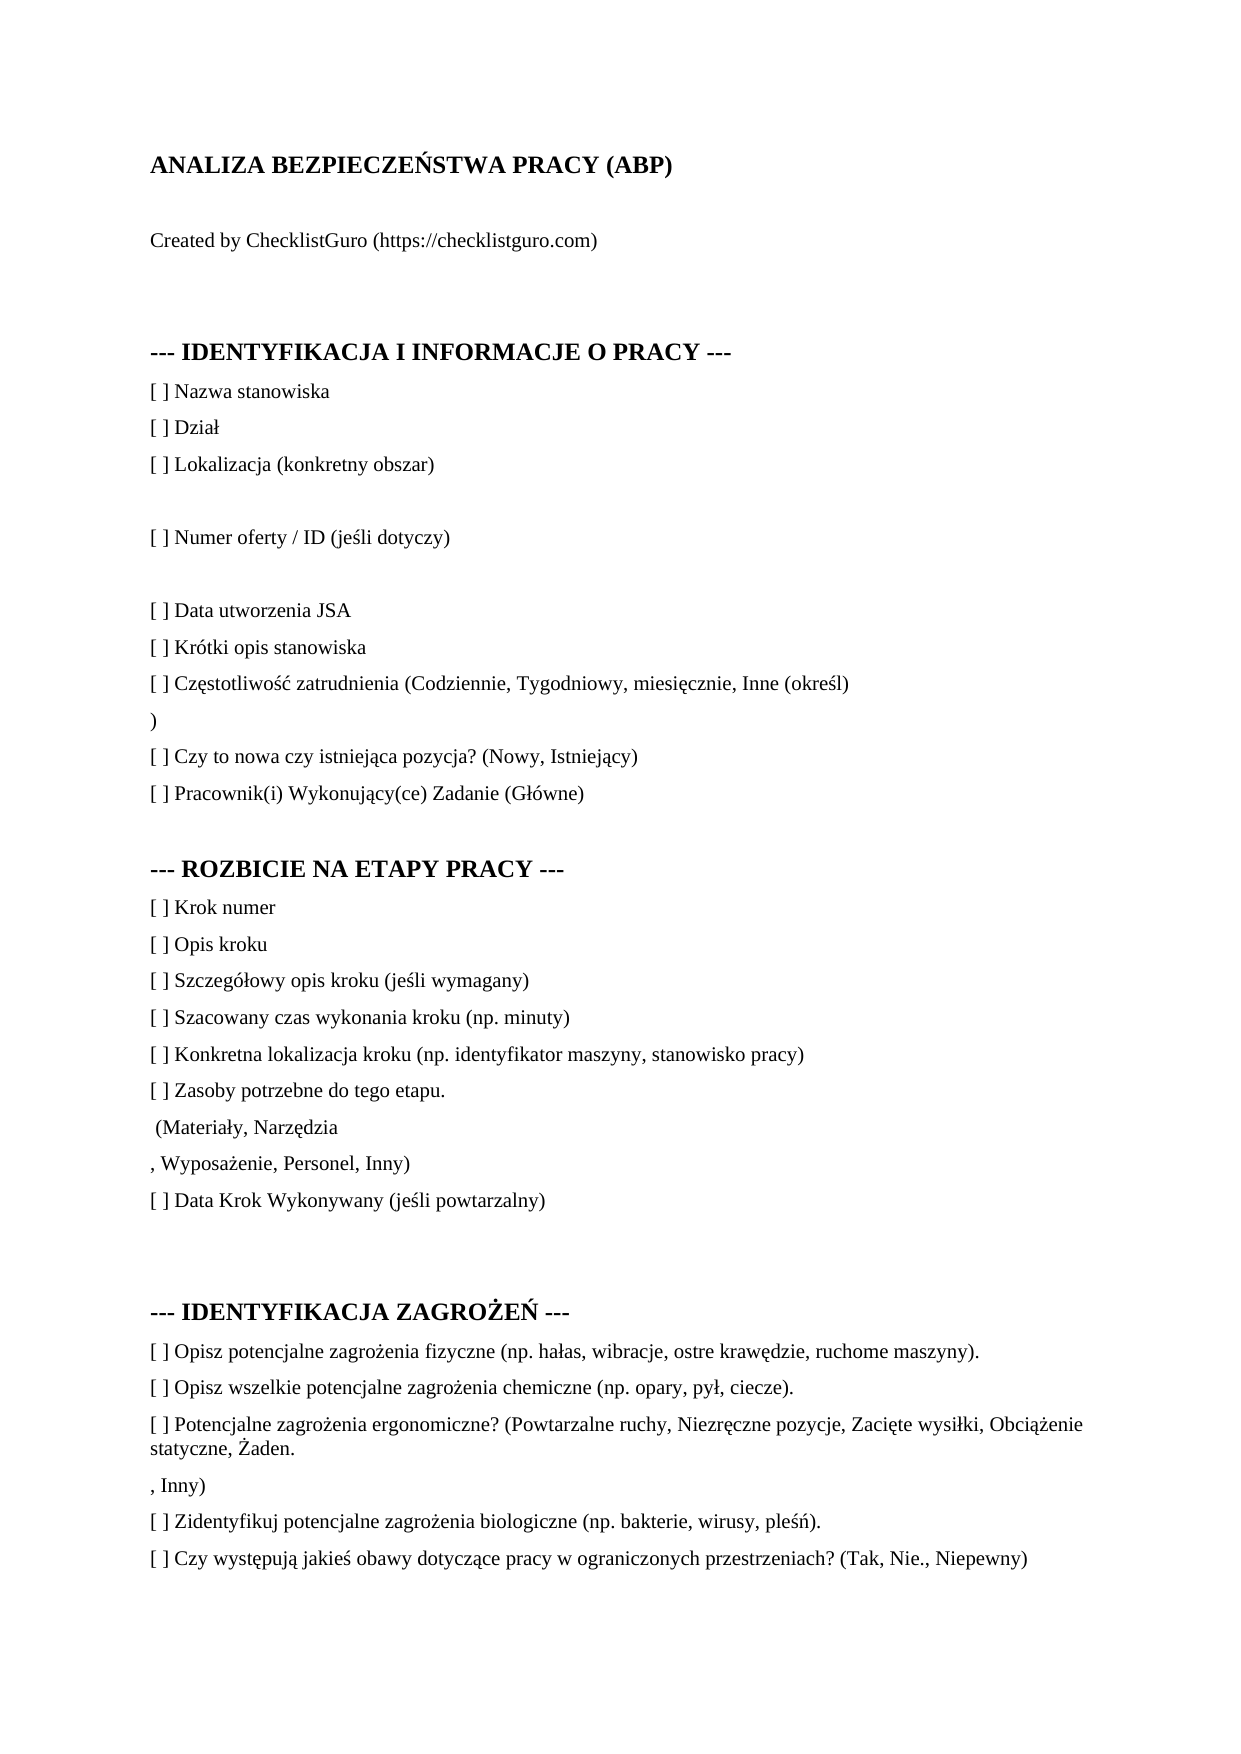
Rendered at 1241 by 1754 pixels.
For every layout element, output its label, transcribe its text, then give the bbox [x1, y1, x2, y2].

text [ ] Krok numer [150, 895, 1090, 919]
text [ ] Opisz potencjalne zagrożenia fizyczne (np. hałas, wibracje, ostre krawędzie, ruchome maszyny). [150, 1339, 1090, 1363]
text [ ] Dział [150, 415, 1090, 439]
text (Materiały, Narzędzia [150, 1115, 1090, 1139]
text [ ] Krótki opis stanowiska [150, 635, 1090, 659]
text [ ] Czy występują jakieś obawy dotyczące pracy w ograniczonych przestrzeniach? (Tak, Nie., Niepewny) [150, 1546, 1090, 1570]
text [ ] Data utworzenia JSA [150, 598, 1090, 622]
text [ ] Data Krok Wykonywany (jeśli powtarzalny) [150, 1188, 1090, 1212]
text --- IDENTYFIKACJA I INFORMACJE O PRACY --- [150, 337, 1090, 366]
text [ ] Opisz wszelkie potencjalne zagrożenia chemiczne (np. opary, pył, ciecze). [150, 1375, 1090, 1399]
text --- ROZBICIE NA ETAPY PRACY --- [150, 854, 1090, 883]
text [ ] Zasoby potrzebne do tego etapu. [150, 1078, 1090, 1102]
text [ ] Szczegółowy opis kroku (jeśli wymagany) [150, 968, 1090, 992]
text [ ] Pracownik(i) Wykonujący(ce) Zadanie (Główne) [150, 781, 1090, 805]
text [ ] Opis kroku [150, 932, 1090, 956]
text [ ] Częstotliwość zatrudnienia (Codziennie, Tygodniowy, miesięcznie, Inne (określ) [150, 671, 1090, 695]
text ) [150, 708, 1090, 732]
text [ ] Czy to nowa czy istniejąca pozycja? (Nowy, Istniejący) [150, 744, 1090, 768]
text [ ] Potencjalne zagrożenia ergonomiczne? (Powtarzalne ruchy, Niezręczne pozycje, Zacięte wysiłki, Obciążenie statyczne, Żaden. [150, 1412, 1090, 1460]
text [ ] Nazwa stanowiska [150, 379, 1090, 403]
text [ ] Szacowany czas wykonania kroku (np. minuty) [150, 1005, 1090, 1029]
text Created by ChecklistGuro (https://checklistguro.com) [150, 228, 1090, 252]
text --- IDENTYFIKACJA ZAGROŻEŃ --- [150, 1297, 1090, 1326]
text , Inny) [150, 1472, 1090, 1497]
text ANALIZA BEZPIECZEŃSTWA PRACY (ABP) [150, 150, 1090, 179]
text [ ] Lokalizacja (konkretny obszar) [150, 452, 1090, 476]
text [ ] Zidentyfikuj potencjalne zagrożenia biologiczne (np. bakterie, wirusy, pleśń). [150, 1509, 1090, 1533]
text [ ] Numer oferty / ID (jeśli dotyczy) [150, 525, 1090, 549]
text [ ] Konkretna lokalizacja kroku (np. identyfikator maszyny, stanowisko pracy) [150, 1042, 1090, 1066]
text , Wyposażenie, Personel, Inny) [150, 1151, 1090, 1175]
